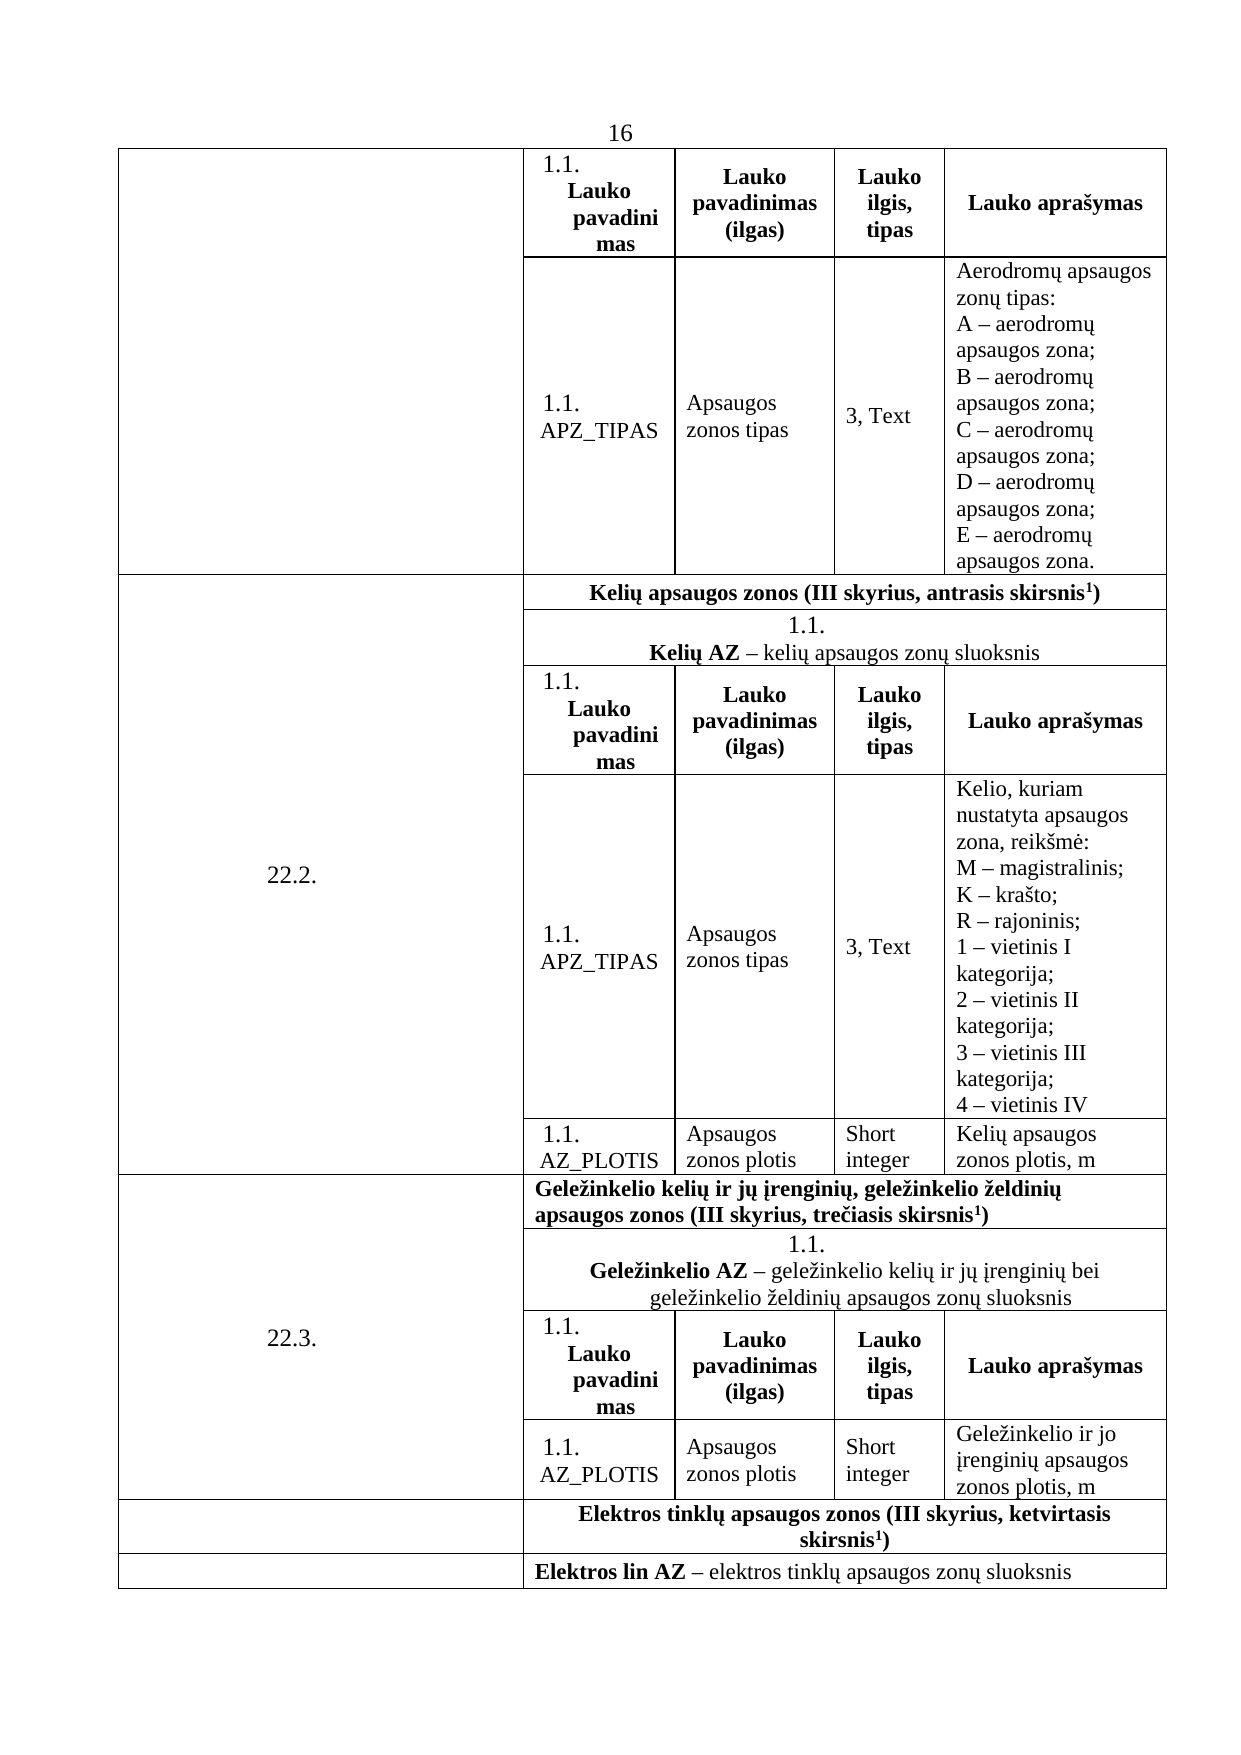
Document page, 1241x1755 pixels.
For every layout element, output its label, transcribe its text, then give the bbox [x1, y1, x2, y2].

table_cell 22.3. [119, 1175, 523, 1499]
table_cell 1.1. Lauko pavadinimas [524, 1311, 674, 1419]
table_cell 1.1. Lauko pavadinimas [524, 666, 674, 774]
table_cell Lauko ilgis, tipas [835, 666, 944, 774]
table_cell 1.1. Lauko pavadinimas [524, 149, 674, 256]
table_cell Lauko pavadinimas (ilgas) [676, 149, 834, 256]
table_cell Apsaugos zonos tipas [676, 775, 834, 1118]
table_cell Kelių apsaugos zonos (III skyrius, antrasis skirsnis1) [524, 575, 1166, 609]
table_cell 1.1. APZ_TIPAS [524, 258, 674, 574]
table_cell Lauko aprašymas [945, 149, 1166, 256]
table_cell Elektros lin AZ – elektros tinklų apsaugos zonų sluoksnis [524, 1554, 1166, 1588]
table_cell 1.1. APZ_TIPAS [524, 775, 674, 1118]
table_cell Lauko ilgis, tipas [835, 149, 944, 256]
table_cell Lauko ilgis, tipas [835, 1311, 944, 1419]
table_cell Short integer [835, 1119, 944, 1174]
table_cell 1.1. Geležinkelio AZ – geležinkelio kelių ir jų įrenginių bei geležinkelio želdinių apsaugos zonų sluoksnis [524, 1229, 1166, 1310]
table_cell Lauko aprašymas [945, 1311, 1166, 1419]
table_cell Apsaugos zonos plotis [676, 1119, 834, 1174]
table_cell 1.1. Kelių AZ – kelių apsaugos zonų sluoksnis [524, 610, 1166, 665]
table_cell Apsaugos zonos plotis [676, 1420, 834, 1499]
table_cell Geležinkelio ir jo įrenginių apsaugos zonos plotis, m [945, 1420, 1166, 1499]
table_cell 3, Text [835, 258, 944, 574]
table_cell 1.1. AZ_PLOTIS [524, 1420, 674, 1499]
table_cell Elektros tinklų apsaugos zonos (III skyrius, ketvirtasis skirsnis1) [524, 1500, 1166, 1553]
table_cell Short integer [835, 1420, 944, 1499]
table_cell Apsaugos zonos tipas [676, 258, 834, 574]
table_cell [119, 1500, 523, 1553]
table_header [119, 149, 523, 574]
table_cell Aerodromų apsaugos zonų tipas: A – aerodromų apsaugos zona; B – aerodromų apsaugos zona; C – aerodromų apsaugos zona; D – aerodromų apsaugos zona; E – aerodromų apsaugos zona. [945, 258, 1166, 574]
table_cell Lauko pavadinimas (ilgas) [676, 1311, 834, 1419]
table_cell 22.2. [119, 575, 523, 1174]
table_cell 1.1. AZ_PLOTIS [524, 1119, 674, 1174]
table_cell Geležinkelio kelių ir jų įrenginių, geležinkelio želdinių apsaugos zonos (III skyrius, trečiasis skirsnis1) [524, 1175, 1166, 1228]
table_cell 3, Text [835, 775, 944, 1118]
table_cell [119, 1554, 523, 1588]
table_cell Kelio, kuriam nustatyta apsaugos zona, reikšmė: M – magistralinis; K – krašto; R – rajoninis; 1 – vietinis I kategorija; 2 – vietinis II kategorija; 3 – vietinis III kategorija; 4 – vietinis IV [945, 775, 1166, 1118]
table_cell Kelių apsaugos zonos plotis, m [945, 1119, 1166, 1174]
table_cell Lauko aprašymas [945, 666, 1166, 774]
table_cell Lauko pavadinimas (ilgas) [676, 666, 834, 774]
